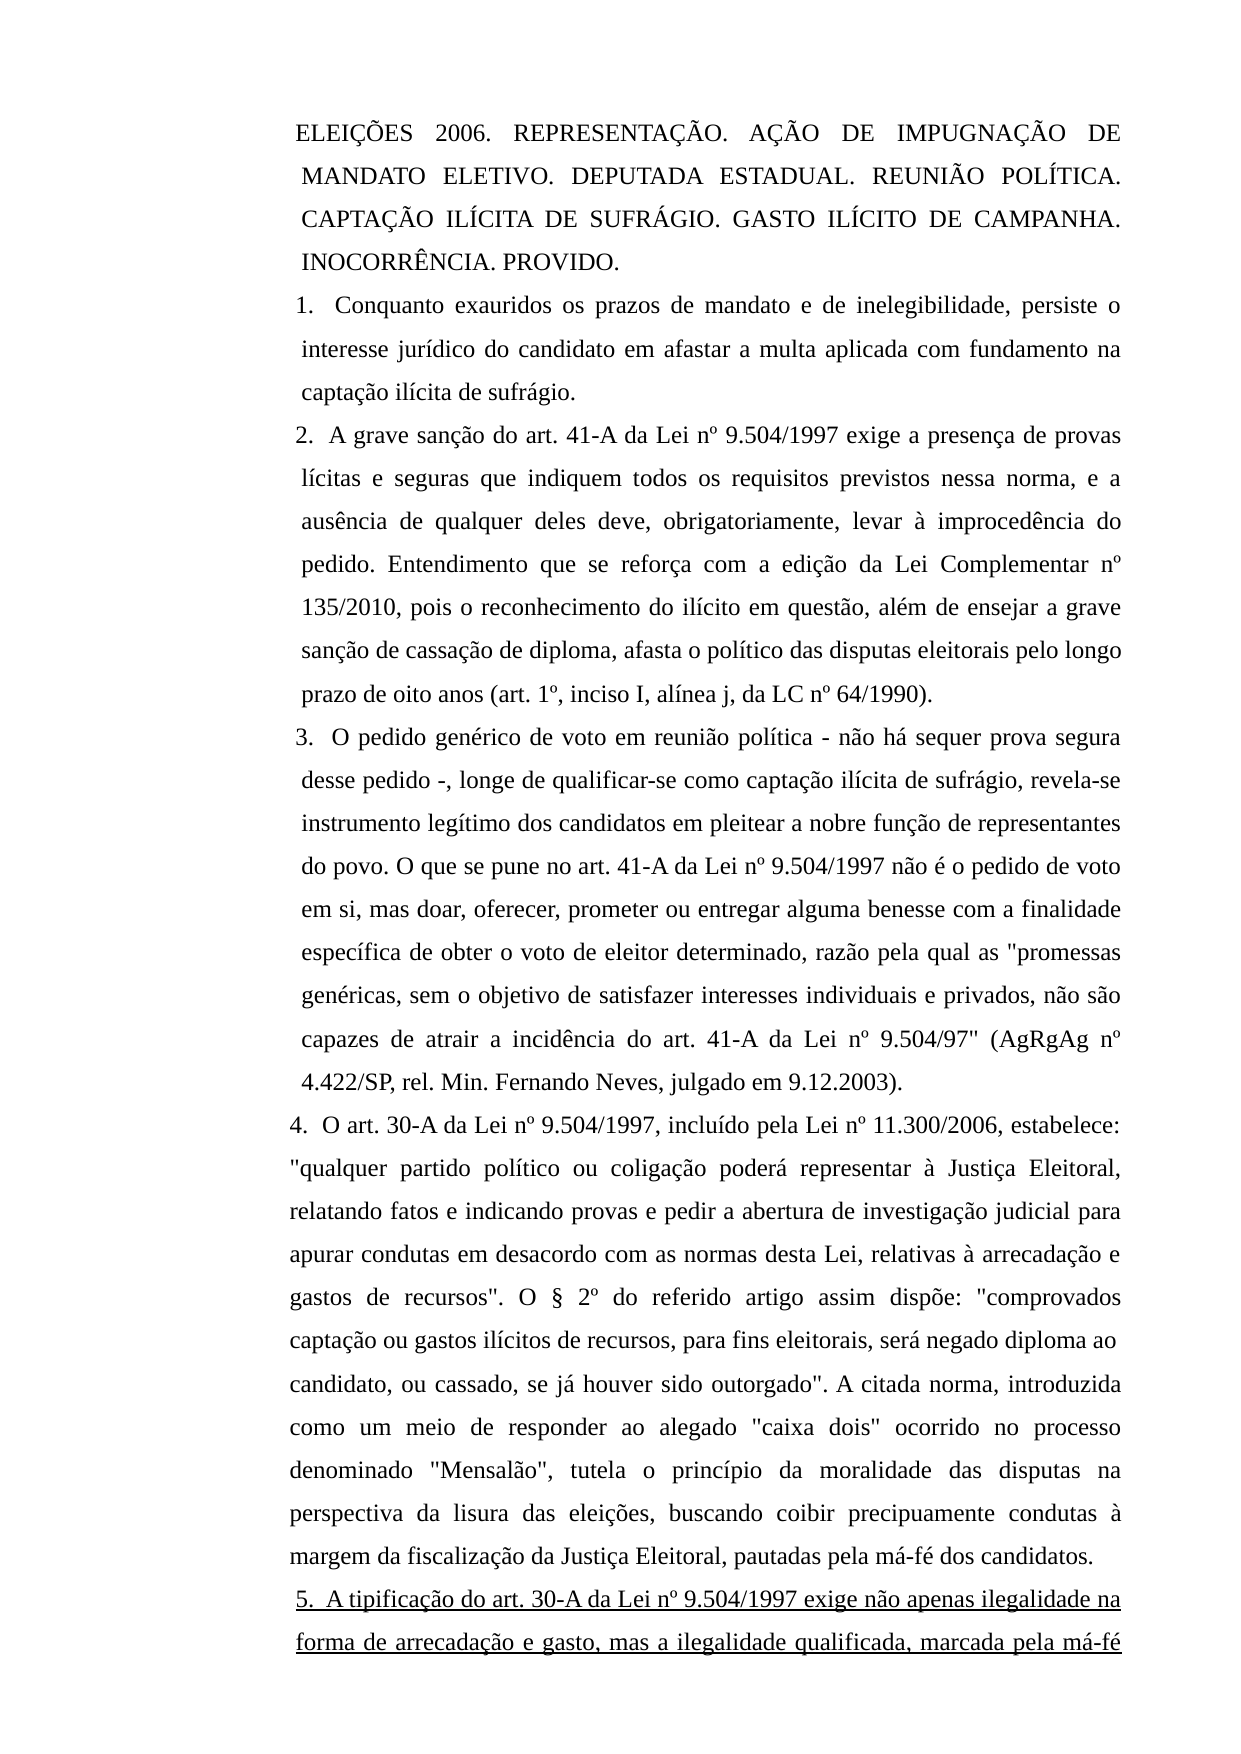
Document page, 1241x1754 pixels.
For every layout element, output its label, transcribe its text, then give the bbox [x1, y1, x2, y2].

text 1. Conquanto exauridos os prazos de mandato e de inelegibilidade, persiste o interesse jurídico do candidato em afastar a multa aplicada com fundamento na captação ilícita de sufrágio. [295, 291, 1122, 406]
text 3. O pedido genérico de voto em reunião política - não há sequer prova segura desse pedido -, longe de qualificar-se como captação ilícita de sufrágio, revela-se instrumento legítimo dos candidatos em pleitear a nobre função de representantes do povo. O que se pune no art. 41-A da Lei nº 9.504/1997 não é o pedido de voto em si, mas doar, oferecer, prometer ou entregar alguma benesse com a finalidade específica de obter o voto de eleitor determinado, razão pela qual as "promessas genéricas, sem o objetivo de satisfazer interesses individuais e privados, não são capazes de atrair a incidência do art. 41-A da Lei nº 9.504/97" (AgRgAg nº 4.422/SP, rel. Min. Fernando Neves, julgado em 9.12.2003). [295, 722, 1122, 1096]
text candidato, ou cassado, se já houver sido outorgado". A citada norma, introduzida como um meio de responder ao alegado "caixa dois" ocorrido no processo denominado "Mensalão", tutela o princípio da moralidade das disputas na perspectiva da lisura das eleições, buscando coibir precipuamente condutas à margem da fiscalização da Justiça Eleitoral, pautadas pela má-fé dos candidatos. [289, 1369, 1122, 1570]
text 5. A tipificação do art. 30-A da Lei nº 9.504/1997 exige não apenas ilegalidade na forma de arrecadação e gasto, mas a ilegalidade qualificada, marcada pela má-fé [295, 1584, 1122, 1652]
text 2. A grave sanção do art. 41-A da Lei nº 9.504/1997 exige a presença de provas lícitas e seguras que indiquem todos os requisitos previstos nessa norma, e a ausência de qualquer deles deve, obrigatoriamente, levar à improcedência do pedido. Entendimento que se reforça com a edição da Lei Complementar nº 135/2010, pois o reconhecimento do ilícito em questão, além de ensejar a grave sanção de cassação de diploma, afasta o político das disputas eleitorais pelo longo prazo de oito anos (art. 1º, inciso I, alínea j, da LC nº 64/1990). [295, 420, 1122, 707]
text ELEIÇÕES 2006. REPRESENTAÇÃO. AÇÃO DE IMPUGNAÇÃO DE MANDATO ELETIVO. DEPUTADA ESTADUAL. REUNIÃO POLÍTICA. CAPTAÇÃO ILÍCITA DE SUFRÁGIO. GASTO ILÍCITO DE CAMPANHA. INOCORRÊNCIA. PROVIDO. [295, 118, 1122, 276]
text 4. O art. 30-A da Lei nº 9.504/1997, incluído pela Lei nº 11.300/2006, estabelece: "qualquer partido político ou coligação poderá representar à Justiça Eleitoral, relatando fatos e indicando provas e pedir a abertura de investigação judicial para apurar condutas em desacordo com as normas desta Lei, relativas à arrecadação e gastos de recursos". O § 2º do referido artigo assim dispõe: "comprovados captação ou gastos ilícitos de recursos, para fins eleitorais, será negado diploma ao [289, 1110, 1122, 1354]
